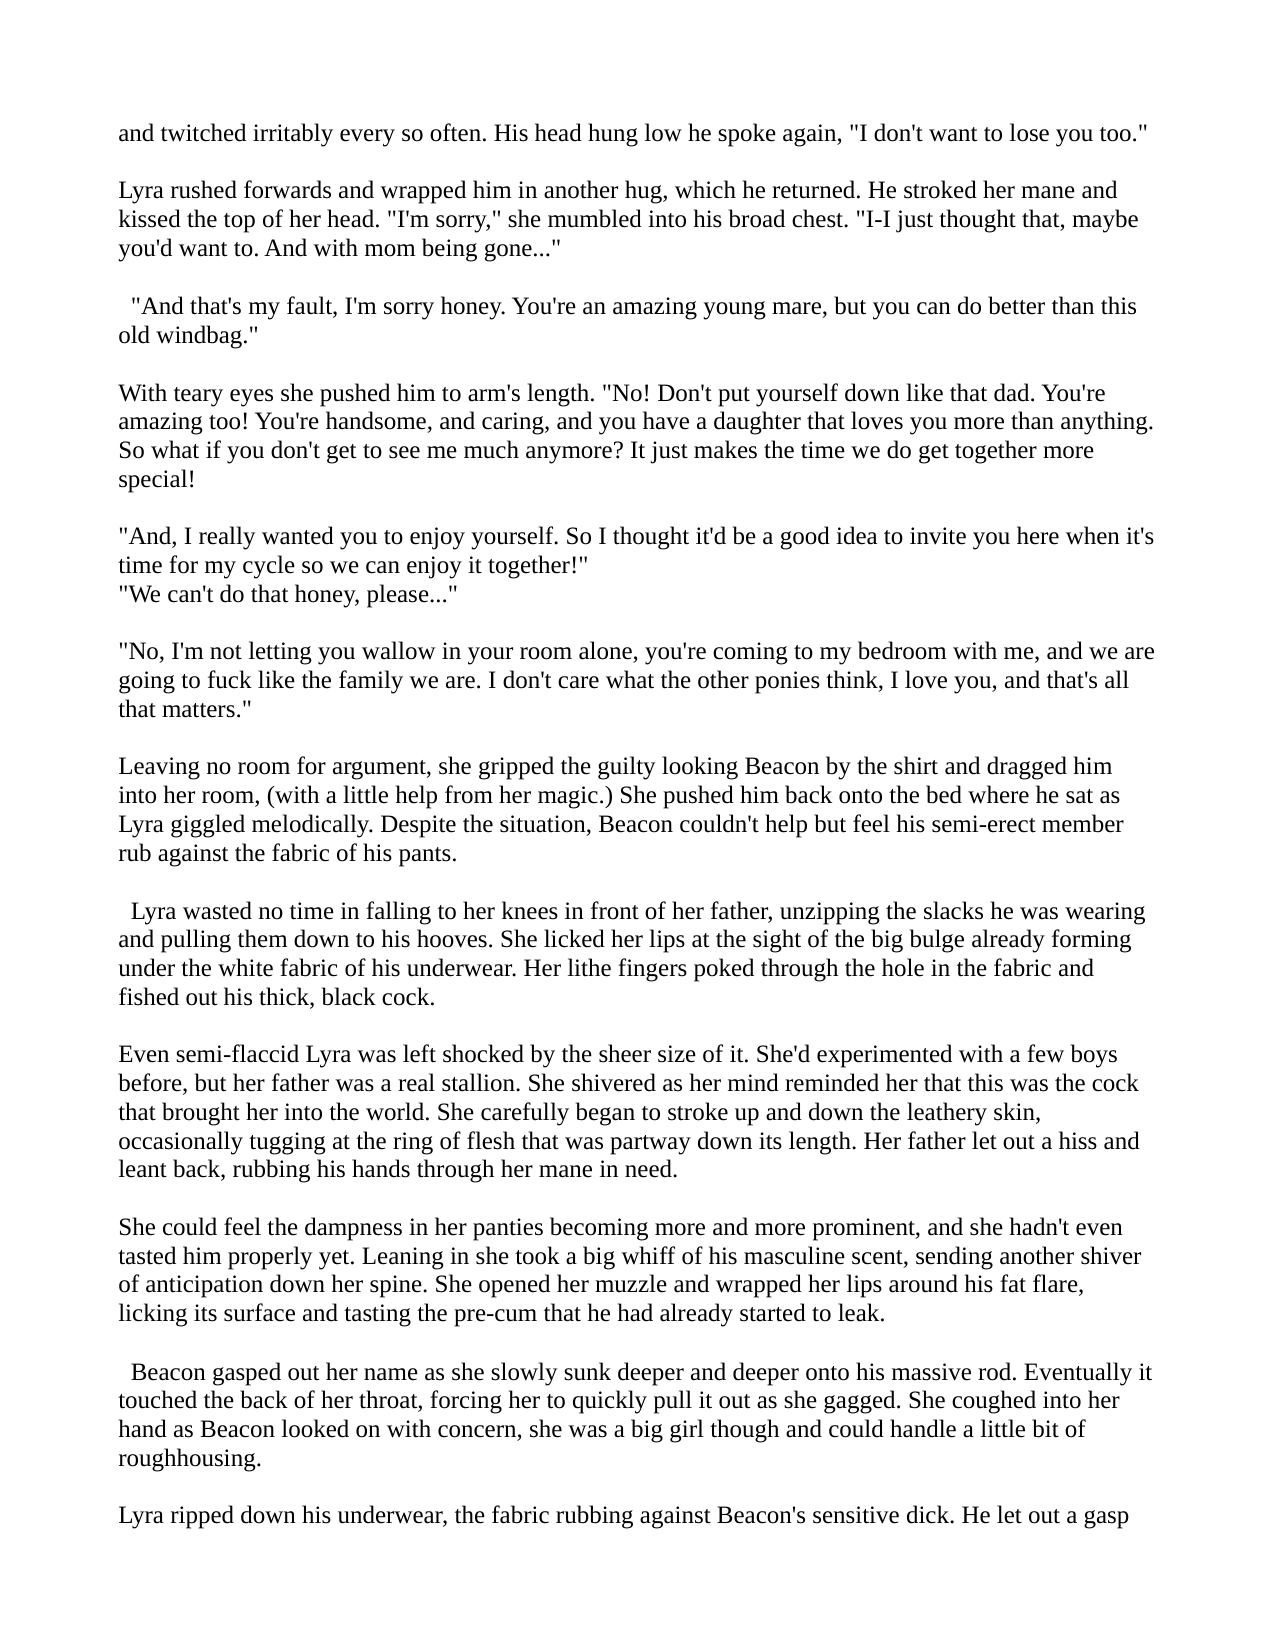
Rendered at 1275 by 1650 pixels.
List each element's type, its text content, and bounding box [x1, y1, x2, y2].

text Beacon gasped out her name as she slowly sunk deeper and deeper onto his massive rod. Eventually it touched the back of her throat, forcing her to quickly pull it out as she gagged. She coughed into her hand as Beacon looked on with concern, she was a big girl though and could handle a little bit of roughhousing. Lyra ripped down his underwear, the fabric rubbing against Beacon's sensitive dick. He let out a gasp [118, 1357, 1157, 1529]
text and twitched irritably every so often. His head hung low he spoke again, "I don't want to lose you too." Lyra rushed forwards and wrapped him in another hug, which he returned. He stroked her mane and kissed the top of her head. "I'm sorry," she mumbled into his broad chest. "I-I just thought that, maybe you'd want to. And with mom being gone..." [118, 118, 1157, 262]
text Lyra wasted no time in falling to her knees in front of her father, unzipping the slacks he was wearing and pulling them down to his hooves. She licked her lips at the sight of the big bulge already forming under the white fabric of his underwear. Her lithe fingers poked through the hole in the fabric and fished out his thick, black cock. Even semi-flaccid Lyra was left shocked by the sheer size of it. She'd experimented with a few boys before, but her father was a real stallion. She shivered as her mind reminded her that this was the cock that brought her into the world. She carefully began to stroke up and down the leathery skin, occasionally tugging at the ring of flesh that was partway down its length. Her father let out a hiss and leant back, rubbing his hands through her mane in need. She could feel the dampness in her panties becoming more and more prominent, and she hadn't even tasted him properly yet. Leaning in she took a big whiff of his masculine scent, sending another shiver of anticipation down her spine. She opened her muzzle and wrapped her lips around his fat flare, licking its surface and tasting the pre-cum that he had already started to leak. [118, 896, 1157, 1327]
text "And that's my fault, I'm sorry honey. You're an amazing young mare, but you can do better than this old windbag." With teary eyes she pushed him to arm's length. "No! Don't put yourself down like that dad. You're amazing too! You're handsome, and caring, and you have a daughter that loves you more than anything. So what if you don't get to see me much anymore? It just makes the time we do get together more special! "And, I really wanted you to enjoy yourself. So I thought it'd be a good idea to invite you here when it's time for my cycle so we can enjoy it together!" "We can't do that honey, please..." "No, I'm not letting you wallow in your room alone, you're coming to my bedroom with me, and we are going to fuck like the family we are. I don't care what the other ponies think, I love you, and that's all that matters." Leaving no room for argument, she gripped the guilty looking Beacon by the shirt and dragged him into her room, (with a little help from her magic.) She pushed him back onto the bed where he sat as Lyra giggled melodically. Despite the situation, Beacon couldn't help but feel his semi-erect member rub against the fabric of his pants. [118, 291, 1157, 866]
